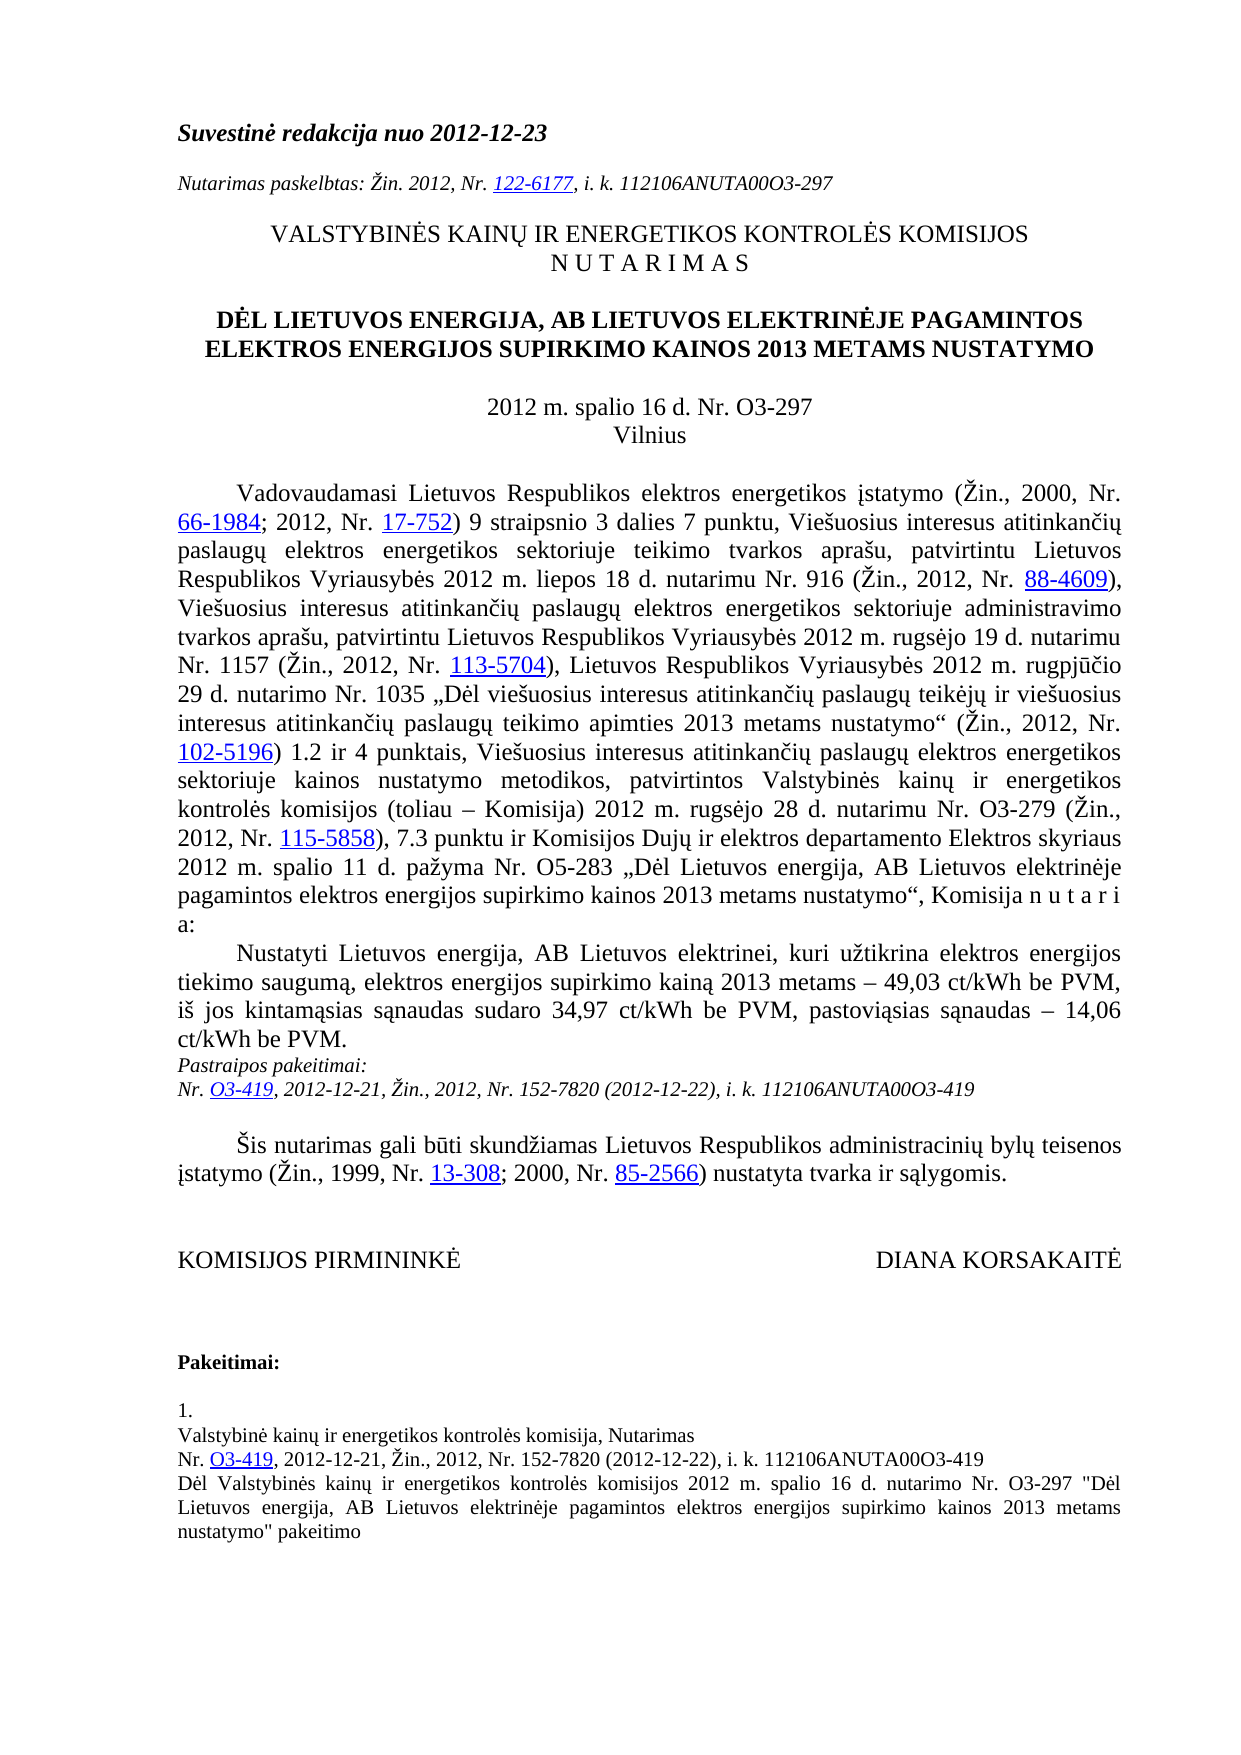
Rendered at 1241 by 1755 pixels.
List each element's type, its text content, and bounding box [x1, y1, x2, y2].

text Komisijos pirmininkė Diana Korsakaitė [177, 1245, 1122, 1273]
text vALSTYBINĖS KAINŲ IR ENERGETIKOS KONTROLĖS KOMISIJOS [177, 219, 1122, 248]
text Pakeitimai: [177, 1350, 1122, 1374]
text Nustatyti Lietuvos energija, AB Lietuvos elektrinei, kuri užtikrina elektros energijos tiekimo saugumą, elektros energijos supirkimo kainą 2013 metams – 49,03 ct/kWh be PVM, iš jos kintamąsias sąnaudas sudaro 34,97 ct/kWh be PVM, pastoviąsias sąnaudas – 14,06 ct/kWh be PVM. [177, 938, 1122, 1053]
text N U T A R I M A S [177, 248, 1122, 277]
text DĖL LIETUVOS ENERGIJA, AB LIETUVOS ELEKTRINĖJE PAGAMINTOS ELEKTROS ENERGIJOS SUPIRKIMO KAINOS 2013 METAMS NUSTATYMO [177, 305, 1122, 363]
text Nutarimas paskelbtas: Žin. 2012, Nr. 122-6177, i. k. 112106ANUTA00O3-297 [177, 171, 1122, 195]
text Suvestinė redakcija nuo 2012-12-23 [177, 118, 1122, 147]
text Vadovaudamasi Lietuvos Respublikos elektros energetikos įstatymo (Žin., 2000, Nr. 66-1984; 2012, Nr. 17-752) 9 straipsnio 3 dalies 7 punktu, Viešuosius interesus atitinkančių paslaugų elektros energetikos sektoriuje teikimo tvarkos aprašu, patvirtintu Lietuvos Respublikos Vyriausybės 2012 m. liepos 18 d. nutarimu Nr. 916 (Žin., 2012, Nr. 88-4609), Viešuosius interesus atitinkančių paslaugų elektros energetikos sektoriuje administravimo tvarkos aprašu, patvirtintu Lietuvos Respublikos Vyriausybės 2012 m. rugsėjo 19 d. nutarimu Nr. 1157 (Žin., 2012, Nr. 113-5704), Lietuvos Respublikos Vyriausybės 2012 m. rugpjūčio 29 d. nutarimo Nr. 1035 „Dėl viešuosius interesus atitinkančių paslaugų teikėjų ir viešuosius interesus atitinkančių paslaugų teikimo apimties 2013 metams nustatymo“ (Žin., 2012, Nr. 102-5196) 1.2 ir 4 punktais, Viešuosius interesus atitinkančių paslaugų elektros energetikos sektoriuje kainos nustatymo metodikos, patvirtintos Valstybinės kainų ir energetikos kontrolės komisijos (toliau – Komisija) 2012 m. rugsėjo 28 d. nutarimu Nr. O3-279 (Žin., 2012, Nr. 115-5858), 7.3 punktu ir Komisijos Dujų ir elektros departamento Elektros skyriaus 2012 m. spalio 11 d. pažyma Nr. O5-283 „Dėl Lietuvos energija, AB Lietuvos elektrinėje pagamintos elektros energijos supirkimo kainos 2013 metams nustatymo“, Komisija n u t a r i a: [177, 478, 1122, 938]
text Dėl Valstybinės kainų ir energetikos kontrolės komisijos 2012 m. spalio 16 d. nutarimo Nr. O3-297 "Dėl Lietuvos energija, AB Lietuvos elektrinėje pagamintos elektros energijos supirkimo kainos 2013 metams nustatymo" pakeitimo [177, 1471, 1122, 1543]
text Valstybinė kainų ir energetikos kontrolės komisija, Nutarimas [177, 1422, 1122, 1447]
text 2012 m. spalio 16 d. Nr. O3-297 [177, 392, 1122, 420]
text Vilnius [177, 420, 1122, 449]
text Pastraipos pakeitimai: [177, 1053, 1122, 1077]
text 1. [177, 1398, 1122, 1422]
text Šis nutarimas gali būti skundžiamas Lietuvos Respublikos administracinių bylų teisenos įstatymo (Žin., 1999, Nr. 13-308; 2000, Nr. 85-2566) nustatyta tvarka ir sąlygomis. [177, 1130, 1122, 1187]
text Nr. O3-419, 2012-12-21, Žin., 2012, Nr. 152-7820 (2012-12-22), i. k. 112106ANUTA00O3-419 [177, 1447, 1122, 1471]
text Nr. O3-419, 2012-12-21, Žin., 2012, Nr. 152-7820 (2012-12-22), i. k. 112106ANUTA00O3-419 [177, 1077, 1122, 1101]
